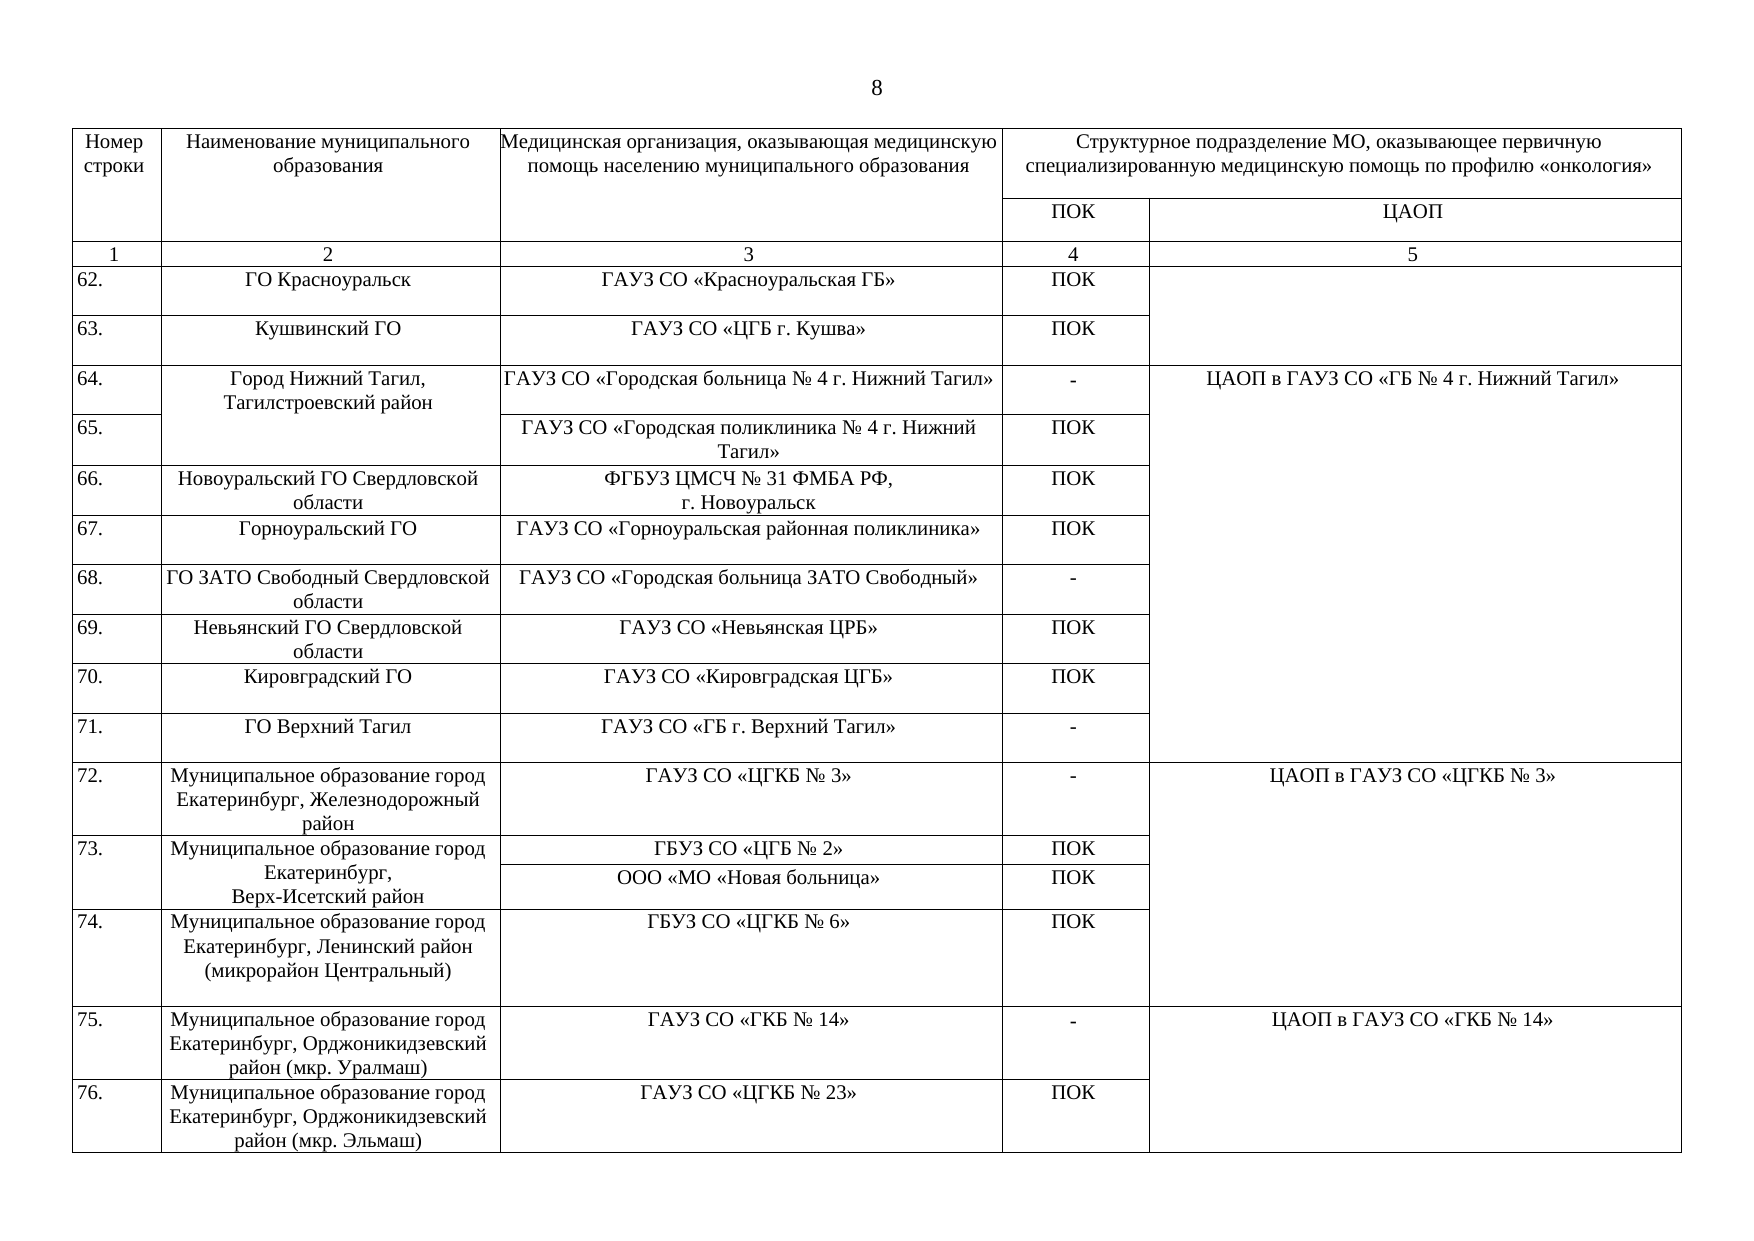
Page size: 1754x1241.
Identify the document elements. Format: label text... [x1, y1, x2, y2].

table_cell 3 [501, 242, 1002, 266]
table_cell ПОК [1003, 516, 1149, 564]
table_cell ПОК [1003, 910, 1149, 1006]
table_cell ГАУЗ СО «Красноуральская ГБ» [501, 267, 1002, 315]
table_cell 5 [1150, 242, 1681, 266]
table_cell ГАУЗ СО «Кировградская ЦГБ» [501, 664, 1002, 712]
table_cell [73, 714, 161, 762]
table_header Наименование муниципального образования [162, 129, 500, 241]
table_cell [73, 1080, 161, 1152]
table_cell Новоуральский ГО Свердловской области [162, 466, 500, 514]
table_cell ГО ЗАТО Свободный Свердловской области [162, 565, 500, 613]
table_cell ЦАОП в ГАУЗ СО «ГКБ № 14» [1150, 1007, 1681, 1152]
table_header Структурное подразделение МО, оказывающее первичную специализированную медицинскую помощь по профилю «онкология» [1003, 129, 1681, 198]
table_cell [73, 910, 161, 1006]
table_cell 2 [162, 242, 500, 266]
table_cell [73, 366, 161, 414]
table_cell ПОК [1003, 1080, 1149, 1152]
table_cell ГАУЗ СО «ЦГКБ № 3» [501, 763, 1002, 835]
table_cell ПОК [1003, 615, 1149, 663]
table_cell ПОК [1003, 316, 1149, 365]
table_cell ПОК [1003, 267, 1149, 315]
table_cell - [1003, 565, 1149, 613]
table_cell [73, 615, 161, 663]
table_cell Горноуральский ГО [162, 516, 500, 564]
table_cell ПОК [1003, 415, 1149, 465]
table_cell ГАУЗ СО «ЦГКБ № 23» [501, 1080, 1002, 1152]
table_cell [73, 836, 161, 908]
table_cell ГАУЗ СО «ГБ г. Верхний Тагил» [501, 714, 1002, 762]
table_cell ГБУЗ СО «ЦГКБ № 6» [501, 910, 1002, 1006]
table_cell [73, 664, 161, 712]
table_cell [73, 516, 161, 564]
table_cell ГАУЗ СО «Горноуральская районная поликлиника» [501, 516, 1002, 564]
table_cell ЦАОП в ГАУЗ СО «ГБ № 4 г. Нижний Тагил» [1150, 366, 1681, 762]
table_cell ГАУЗ СО «ЦГБ г. Кушва» [501, 316, 1002, 365]
table_cell Муниципальное образование город Екатеринбург, Верх-Исетский район [162, 836, 500, 908]
table_cell ГАУЗ СО «Городская больница ЗАТО Свободный» [501, 565, 1002, 613]
table_cell ГАУЗ СО «Городская поликлиника № 4 г. Нижний Тагил» [501, 415, 1002, 465]
table_cell ГБУЗ СО «ЦГБ № 2» [501, 836, 1002, 864]
table_cell Невьянский ГО Свердловской области [162, 615, 500, 663]
table_cell Муниципальное образование город Екатеринбург, Орджоникидзевский район (мкр. Эльмаш) [162, 1080, 500, 1152]
table_cell ПОК [1003, 664, 1149, 712]
table_cell [73, 466, 161, 514]
table_cell ПОК [1003, 865, 1149, 908]
table_cell ГАУЗ СО «Городская больница № 4 г. Нижний Тагил» [501, 366, 1002, 414]
table_cell ООО «МО «Новая больница» [501, 865, 1002, 908]
table_cell [73, 763, 161, 835]
table_cell ПОК [1003, 466, 1149, 514]
table_cell ЦАОП в ГАУЗ СО «ЦГКБ № 3» [1150, 763, 1681, 1006]
table_cell ЦАОП [1150, 199, 1681, 241]
table_cell [73, 316, 161, 365]
table_cell Город Нижний Тагил, Тагилстроевский район [162, 366, 500, 465]
table_cell Муниципальное образование город Екатеринбург, Орджоникидзевский район (мкр. Уралмаш) [162, 1007, 500, 1079]
table_cell [73, 267, 161, 315]
table_cell ПОК [1003, 836, 1149, 864]
table_cell ПОК [1003, 199, 1149, 241]
table_cell [73, 565, 161, 613]
table_cell ГО Верхний Тагил [162, 714, 500, 762]
table_cell - [1003, 1007, 1149, 1079]
table_cell ГАУЗ СО «Невьянская ЦРБ» [501, 615, 1002, 663]
table_cell - [1003, 366, 1149, 414]
table_cell Кушвинский ГО [162, 316, 500, 365]
table_cell 1 [73, 242, 161, 266]
table_cell [73, 415, 161, 465]
table_cell - [1003, 763, 1149, 835]
table_cell - [1003, 714, 1149, 762]
table_cell Муниципальное образование город Екатеринбург, Железнодорожный район [162, 763, 500, 835]
table_cell [1150, 267, 1681, 365]
table_cell ГО Красноуральск [162, 267, 500, 315]
table_cell ФГБУЗ ЦМСЧ № 31 ФМБА РФ, г. Новоуральск [501, 466, 1002, 514]
table_header Медицинская организация, оказывающая медицинскую помощь населению муниципального образования [501, 129, 1002, 241]
table_cell [73, 1007, 161, 1079]
table_cell Кировградский ГО [162, 664, 500, 712]
table_cell 4 [1003, 242, 1149, 266]
table_header Номер строки [73, 129, 161, 241]
table_cell ГАУЗ СО «ГКБ № 14» [501, 1007, 1002, 1079]
table_cell Муниципальное образование город Екатеринбург, Ленинский район (микрорайон Центральный) [162, 910, 500, 1006]
